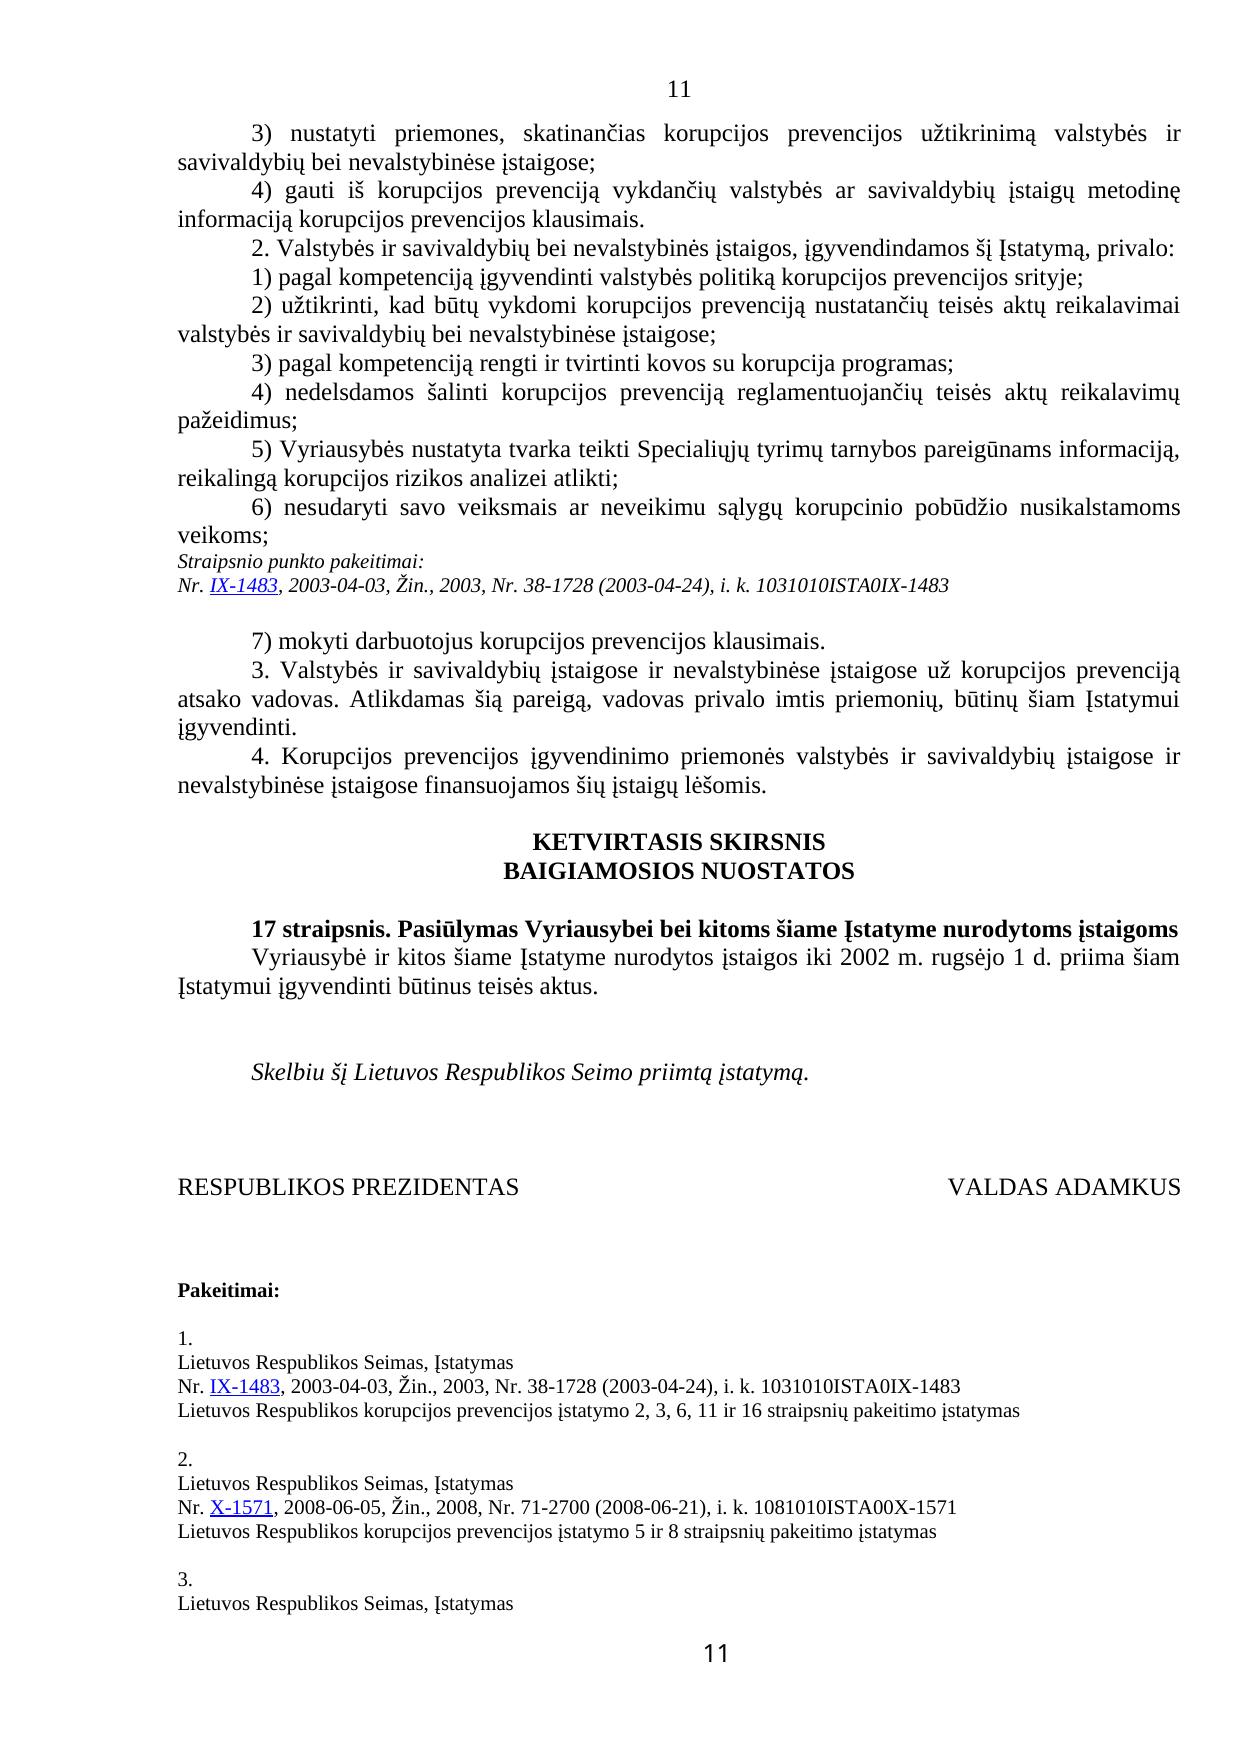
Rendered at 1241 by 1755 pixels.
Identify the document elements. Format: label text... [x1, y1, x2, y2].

text 3. Valstybės ir savivaldybių įstaigose ir nevalstybinėse įstaigose už korupcijos prevenciją atsako vadovas. Atlikdamas šią pareigą, vadovas privalo imtis priemonių, būtinų šiam Įstatymui įgyvendinti. [177, 655, 1181, 741]
text KETVIRTASIS SKIRSNIS [177, 827, 1181, 856]
text 1) pagal kompetenciją įgyvendinti valstybės politiką korupcijos prevencijos srityje; [177, 262, 1181, 291]
text Lietuvos Respublikos Seimas, Įstatymas [177, 1471, 1181, 1495]
text Lietuvos Respublikos korupcijos prevencijos įstatymo 2, 3, 6, 11 ir 16 straipsnių pakeitimo įstatymas [177, 1398, 1181, 1422]
text 7) mokyti darbuotojus korupcijos prevencijos klausimais. [177, 626, 1181, 655]
text 4) nedelsdamos šalinti korupcijos prevenciją reglamentuojančių teisės aktų reikalavimų pažeidimus; [177, 377, 1181, 434]
text 3) nustatyti priemones, skatinančias korupcijos prevencijos užtikrinimą valstybės ir savivaldybių bei nevalstybinėse įstaigose; [177, 118, 1181, 176]
text Lietuvos Respublikos Seimas, Įstatymas [177, 1350, 1181, 1374]
text 5) Vyriausybės nustatyta tvarka teikti Specialiųjų tyrimų tarnybos pareigūnams informaciją, reikalingą korupcijos rizikos analizei atlikti; [177, 434, 1181, 492]
text RESPUBLIKOS PREZIDENTAS VALDAS ADAMKUS [177, 1172, 1181, 1201]
text 4) gauti iš korupcijos prevenciją vykdančių valstybės ar savivaldybių įstaigų metodinę informaciją korupcijos prevencijos klausimais. [177, 176, 1181, 233]
text 6) nesudaryti savo veiksmais ar neveikimu sąlygų korupcinio pobūdžio nusikalstamoms veikoms; [177, 492, 1181, 549]
text Pakeitimai: [177, 1278, 1181, 1302]
text 1. [177, 1326, 1181, 1350]
text BAIGIAMOSIOS NUOSTATOS [177, 856, 1181, 885]
text Nr. X-1571, 2008-06-05, Žin., 2008, Nr. 71-2700 (2008-06-21), i. k. 1081010ISTA00X-1571 [177, 1495, 1181, 1519]
text Nr. IX-1483, 2003-04-03, Žin., 2003, Nr. 38-1728 (2003-04-24), i. k. 1031010ISTA0IX-1483 [177, 573, 1181, 597]
text Straipsnio punkto pakeitimai: [177, 549, 1181, 573]
text 2. [177, 1447, 1181, 1471]
text Skelbiu šį Lietuvos Respublikos Seimo priimtą įstatymą. [177, 1057, 1181, 1086]
text 4. Korupcijos prevencijos įgyvendinimo priemonės valstybės ir savivaldybių įstaigose ir nevalstybinėse įstaigose finansuojamos šių įstaigų lėšomis. [177, 741, 1181, 799]
text Lietuvos Respublikos korupcijos prevencijos įstatymo 5 ir 8 straipsnių pakeitimo įstatymas [177, 1519, 1181, 1543]
text Lietuvos Respublikos Seimas, Įstatymas [177, 1591, 1181, 1615]
text 3) pagal kompetenciją rengti ir tvirtinti kovos su korupcija programas; [177, 348, 1181, 377]
text 2. Valstybės ir savivaldybių bei nevalstybinės įstaigos, įgyvendindamos šį Įstatymą, privalo: [177, 233, 1181, 262]
text 2) užtikrinti, kad būtų vykdomi korupcijos prevenciją nustatančių teisės aktų reikalavimai valstybės ir savivaldybių bei nevalstybinėse įstaigose; [177, 291, 1181, 348]
text 17 straipsnis. Pasiūlymas Vyriausybei bei kitoms šiame Įstatyme nurodytoms įstaigoms [177, 914, 1181, 942]
text 3. [177, 1567, 1181, 1591]
text Vyriausybė ir kitos šiame Įstatyme nurodytos įstaigos iki 2002 m. rugsėjo 1 d. priima šiam Įstatymui įgyvendinti būtinus teisės aktus. [177, 942, 1181, 1000]
text Nr. IX-1483, 2003-04-03, Žin., 2003, Nr. 38-1728 (2003-04-24), i. k. 1031010ISTA0IX-1483 [177, 1374, 1181, 1398]
